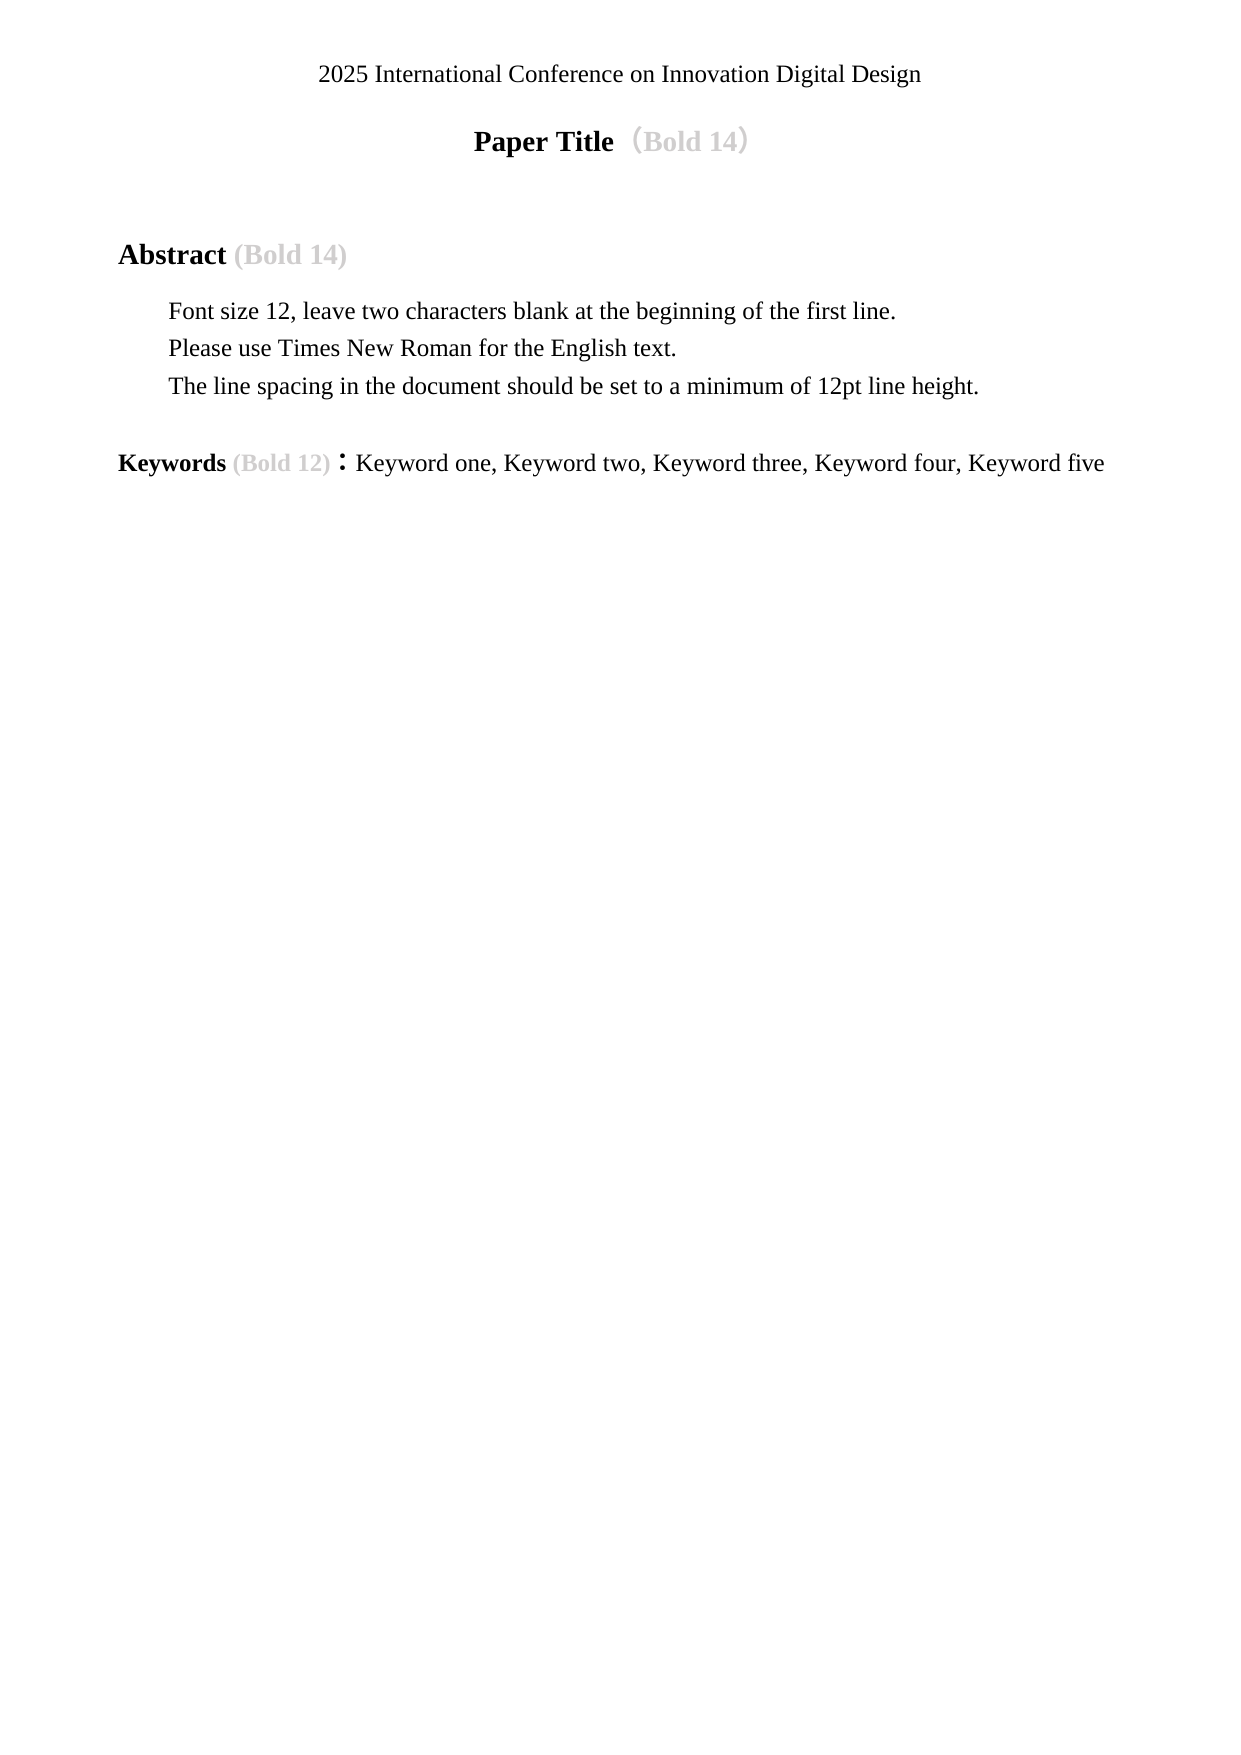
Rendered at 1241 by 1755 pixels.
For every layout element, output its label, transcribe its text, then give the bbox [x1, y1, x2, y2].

text Paper Title（Bold 14） [106, 121, 1134, 160]
text Keywords (Bold 12)：Keyword one, Keyword two, Keyword three, Keyword four, Keyword five [118, 444, 1134, 478]
text Abstract (Bold 14) [118, 237, 1134, 271]
text The line spacing in the document should be set to a minimum of 12pt line height. [168, 371, 1134, 400]
text Font size 12, leave two characters blank at the beginning of the first line. Please use Times New Roman for the English text. [168, 296, 897, 362]
